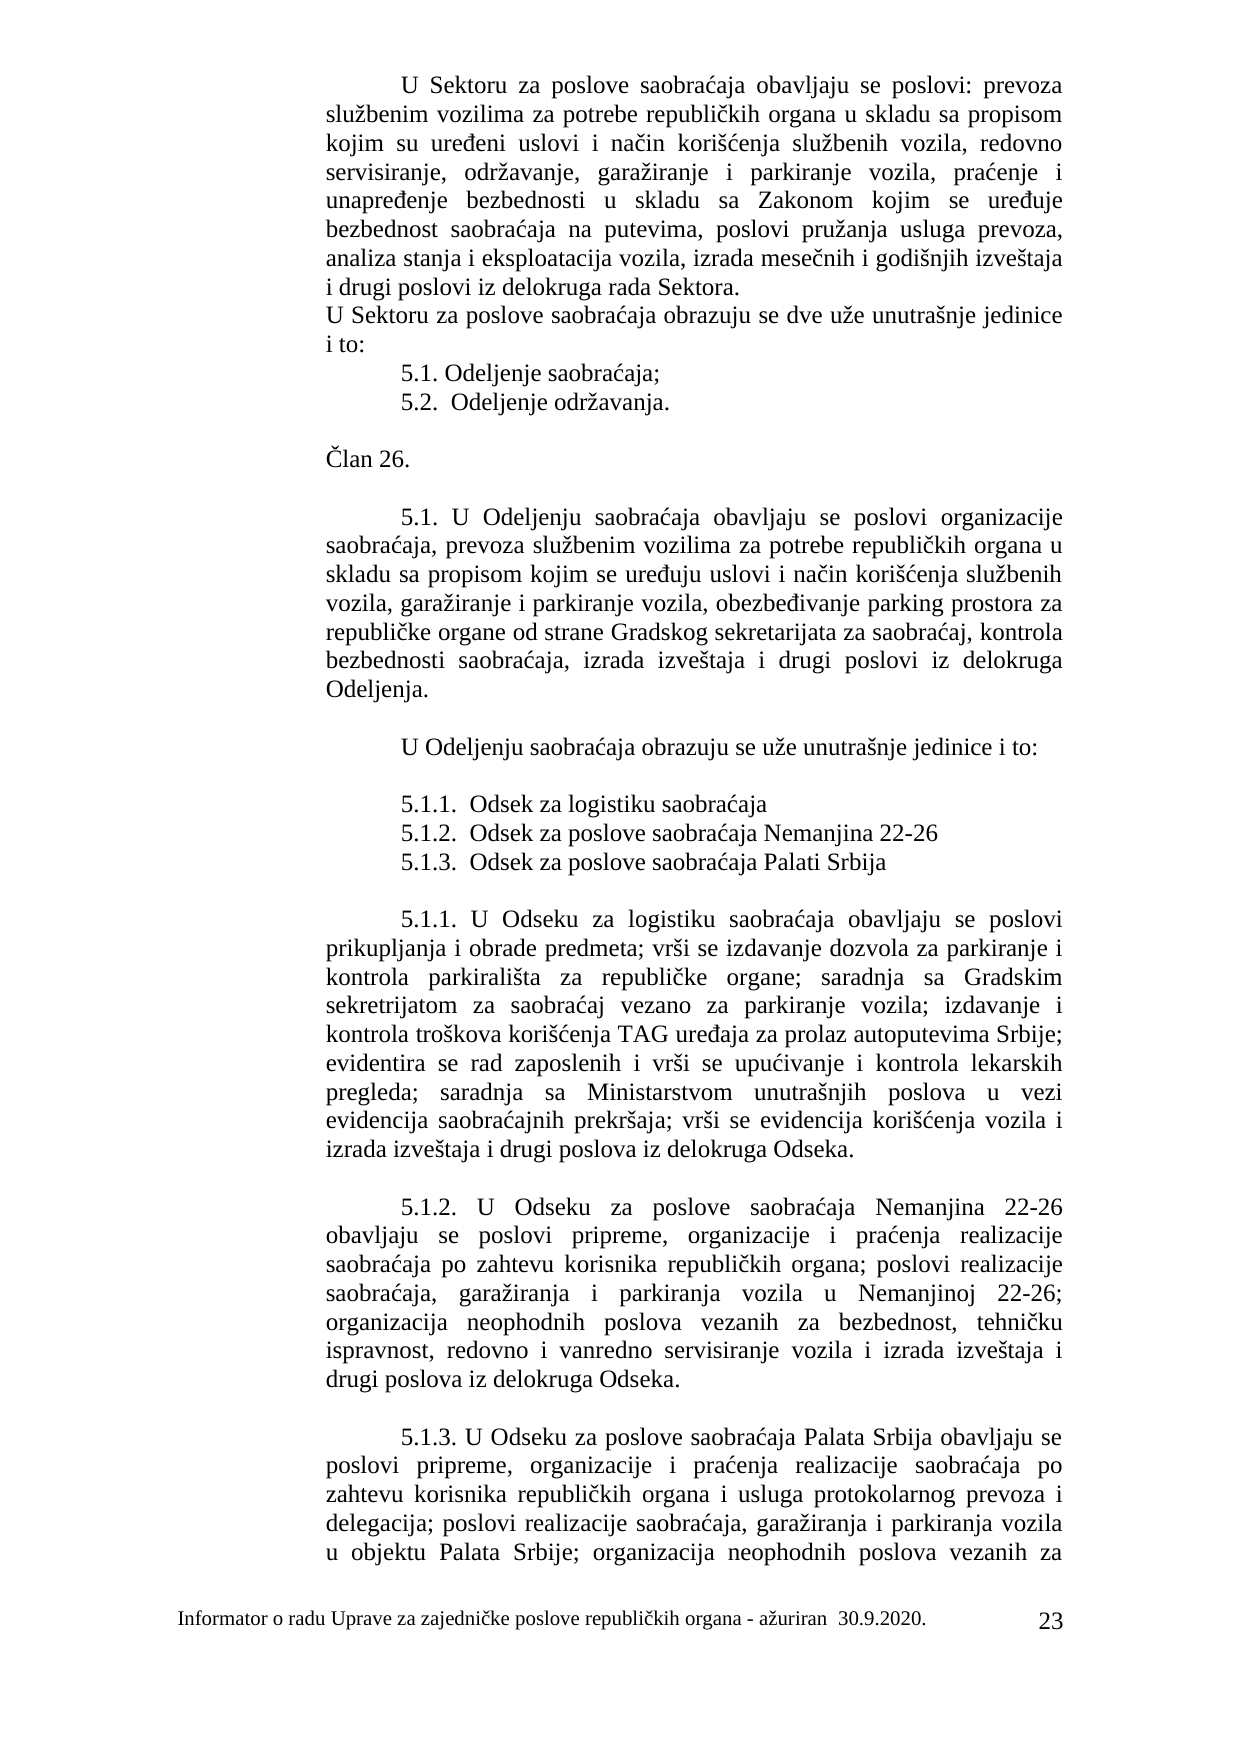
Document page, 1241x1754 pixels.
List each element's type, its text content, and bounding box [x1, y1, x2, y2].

text U Sektoru za poslove saobraćaja obavljaju se poslovi: prevoza službenim vozilima za potrebe republičkih organa u skladu sa propisom kojim su uređeni uslovi i način korišćenja službenih vozila, redovno servisiranje, održavanje, garažiranje i parkiranje vozila, praćenje i unapređenje bezbednosti u skladu sa Zakonom kojim se uređuje bezbednost saobraćaja na putevima, poslovi pružanja usluga prevoza, analiza stanja i eksploatacija vozila, izrada mesečnih i godišnjih izveštaja i drugi poslovi iz delokruga rada Sektora. [326, 70, 1063, 300]
text 5.1. U Odeljenju saobraćaja obavljaju se poslovi organizacije saobraćaja, prevoza službenim vozilima za potrebe republičkih organa u skladu sa propisom kojim se uređuju uslovi i način korišćenja službenih vozila, garažiranje i parkiranje vozila, obezbeđivanje parking prostora za republičke organe od strane Gradskog sekretarijata za saobraćaj, kontrola bezbednosti saobraćaja, izrada izveštaja i drugi poslovi iz delokruga Odeljenja. [326, 502, 1063, 703]
text Član 26. [326, 444, 1063, 473]
text 5.1.2. U Odseku za poslove saobraćaja Nemanjina 22-26 obavljaju se poslovi pripreme, organizacije i praćenja realizacije saobraćaja po zahtevu korisnika republičkih organa; poslovi realizacije saobraćaja, garažiranja i parkiranja vozila u Nemanjinoj 22-26; organizacija neophodnih poslova vezanih za bezbednost, tehničku ispravnost, redovno i vanredno servisiranje vozila i izrada izveštaja i drugi poslova iz delokruga Odseka. [326, 1192, 1063, 1393]
text 5.2. Odeljenje održavanja. [326, 387, 1063, 415]
text 5.1.3. U Odseku za poslove saobraćaja Palata Srbija obavljaju se poslovi pripreme, organizacije i praćenja realizacije saobraćaja po zahtevu korisnika republičkih organa i usluga protokolarnog prevoza i delegacija; poslovi realizacije saobraćaja, garažiranja i parkiranja vozila u objektu Palata Srbije; organizacija neophodnih poslova vezanih za [326, 1422, 1063, 1565]
text 5.1.3. Odsek za poslove saobraćaja Palati Srbija [326, 847, 1063, 875]
text 5.1.2. Odsek za poslove saobraćaja Nemanjina 22-26 [326, 818, 1063, 847]
text U Sektoru za poslove saobraćaja obrazuju se dve uže unutrašnje jedinice i to: [326, 300, 1063, 358]
text U Odeljenju saobraćaja obrazuju se uže unutrašnje jedinice i to: [326, 732, 1063, 760]
text 5.1. Odeljenje saobraćaja; [326, 358, 1063, 387]
text 5.1.1. U Odseku za logistiku saobraćaja obavljaju se poslovi prikupljanja i obrade predmeta; vrši se izdavanje dozvola za parkiranje i kontrola parkirališta za republičke organe; saradnja sa Gradskim sekretrijatom za saobraćaj vezano za parkiranje vozila; izdavanje i kontrola troškova korišćenja TAG uređaja za prolaz autoputevima Srbije; evidentira se rad zaposlenih i vrši se upućivanje i kontrola lekarskih pregleda; saradnja sa Ministarstvom unutrašnjih poslova u vezi evidencija saobraćajnih prekršaja; vrši se evidencija korišćenja vozila i izrada izveštaja i drugi poslova iz delokruga Odseka. [326, 904, 1063, 1163]
text 5.1.1. Odsek za logistiku saobraćaja [326, 789, 1063, 818]
